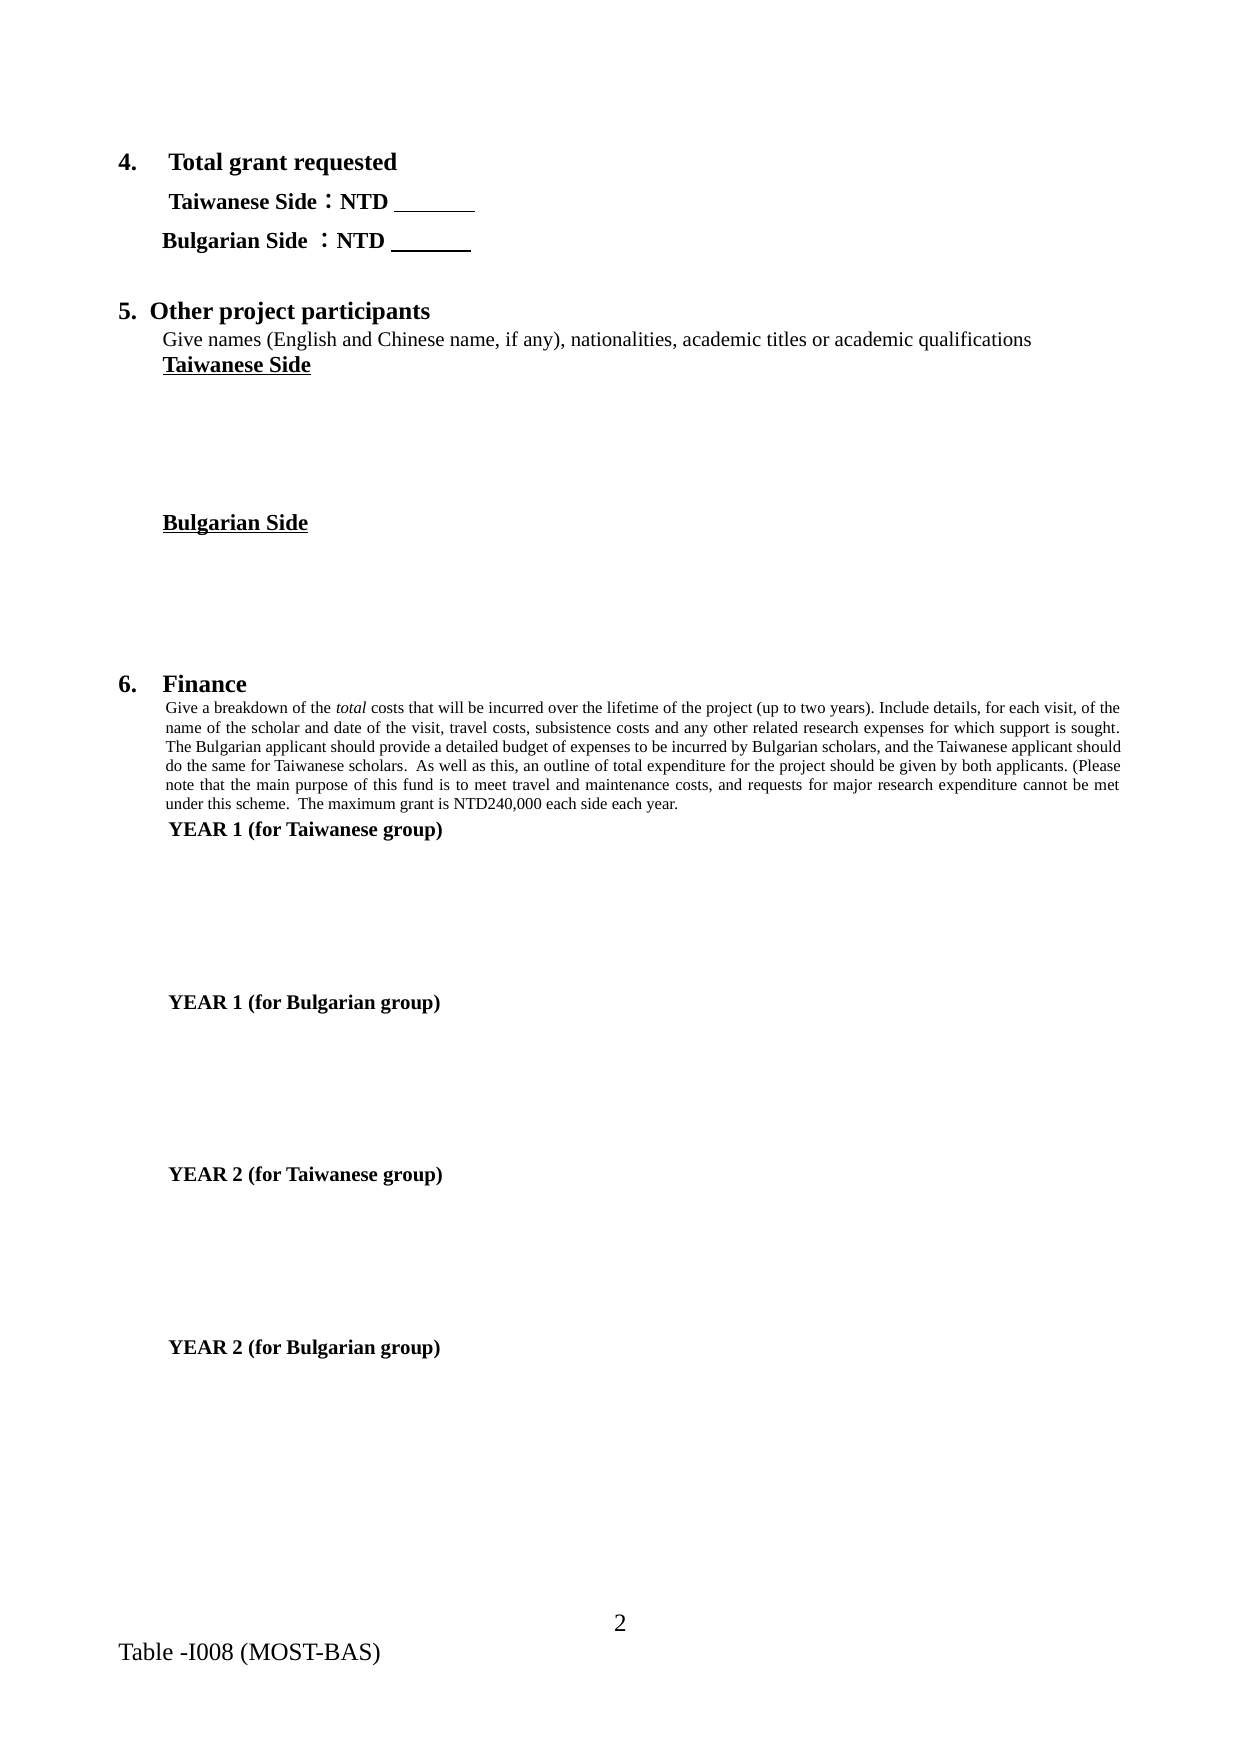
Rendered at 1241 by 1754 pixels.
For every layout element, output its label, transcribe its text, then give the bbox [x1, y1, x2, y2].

text Bulgarian Side ：NTD [118, 228, 1122, 254]
text YEAR 2 (for Taiwanese group) [118, 1158, 1122, 1187]
text Give a breakdown of the total costs that will be incurred over the lifetime of the project (up to two years). Include details, for each visit, of the name of the scholar and date of the visit, travel costs, subsistence costs and any other related research expenses for which support is sought. The Bulgarian applicant should provide a detailed budget of expenses to be incurred by Bulgarian scholars, and the Taiwanese applicant should do the same for Taiwanese scholars. As well as this, an outline of total expenditure for the project should be given by both applicants. (Please note that the main purpose of this fund is to meet travel and maintenance costs, and requests for major research expenditure cannot be met under this scheme. The maximum grant is NTD240,000 each side each year. [165, 698, 1122, 813]
text YEAR 2 (for Bulgarian group) [118, 1331, 1122, 1359]
text YEAR 1 (for Taiwanese group) [118, 813, 1122, 842]
text Taiwanese Side [118, 351, 1122, 377]
text 4. Total grant requested [118, 147, 1122, 176]
text Bulgarian Side [118, 509, 1122, 535]
text Taiwanese Side：NTD [118, 188, 1122, 214]
text YEAR 1 (for Bulgarian group) [118, 986, 1122, 1014]
text 5. Other project participants [118, 296, 1122, 324]
text Give names (English and Chinese name, if any), nationalities, academic titles or academic qualifications [118, 324, 1122, 351]
text 6. Finance [118, 669, 1122, 698]
